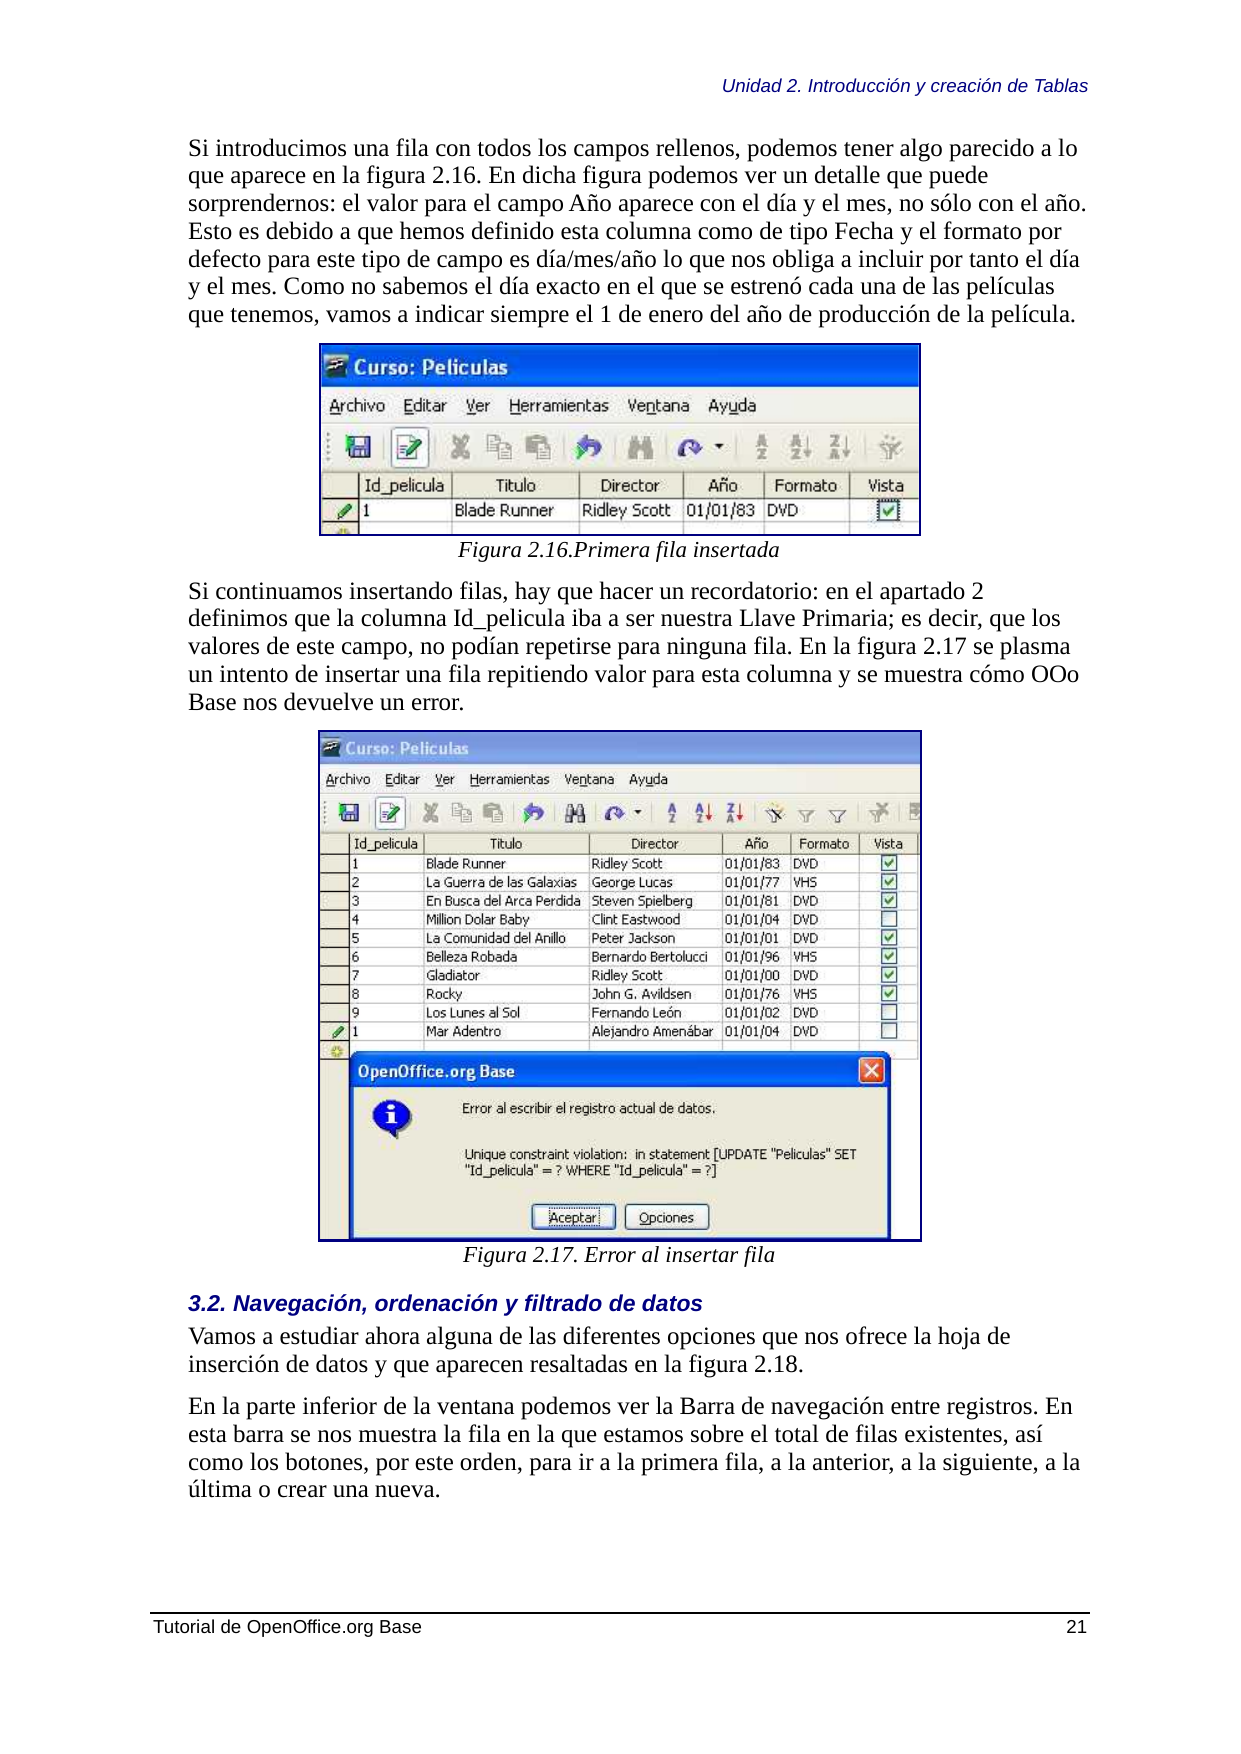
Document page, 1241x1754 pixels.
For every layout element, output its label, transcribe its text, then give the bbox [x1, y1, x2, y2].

text Figura 2.17. Error al insertar fila [150, 730, 1090, 1267]
subtitle Navegación, ordenación y filtrado de datos [188, 1291, 1090, 1316]
picture [321, 345, 919, 534]
text Figura 2.16.Primera fila insertada [150, 343, 1090, 562]
text Si introducimos una fila con todos los campos rellenos, podemos tener algo parecido a lo que aparece en la figura 2.16. En dicha figura podemos ver un detalle que puede sorprendernos: el valor para el campo Año aparece con el día y el mes, no sólo con el año. Esto es debido a que hemos definido esta columna como de tipo Fecha y el formato por defecto para este tipo de campo es día/mes/año lo que nos obliga a incluir por tanto el día y el mes. Como no sabemos el día exacto en el que se estrenó cada una de las películas que tenemos, vamos a indicar siempre el 1 de enero del año de producción de la película. [188, 134, 1090, 328]
text Vamos a estudiar ahora alguna de las diferentes opciones que nos ofrece la hoja de inserción de datos y que aparecen resaltadas en la figura 2.18. [188, 1322, 1090, 1378]
text En la parte inferior de la ventana podemos ver la Barra de navegación entre registros. En esta barra se nos muestra la fila en la que estamos sobre el total de filas existentes, así como los botones, por este orden, para ir a la primera fila, a la anterior, a la siguiente, a la última o crear una nueva. [188, 1392, 1090, 1503]
picture [320, 732, 920, 1239]
text Si continuamos insertando filas, hay que hacer un recordatorio: en el apartado 2 definimos que la columna Id_pelicula iba a ser nuestra Llave Primaria; es decir, que los valores de este campo, no podían repetirse para ninguna fila. En la figura 2.17 se plasma un intento de insertar una fila repitiendo valor para esta columna y se muestra cómo OOo Base nos devuelve un error. [188, 577, 1090, 715]
